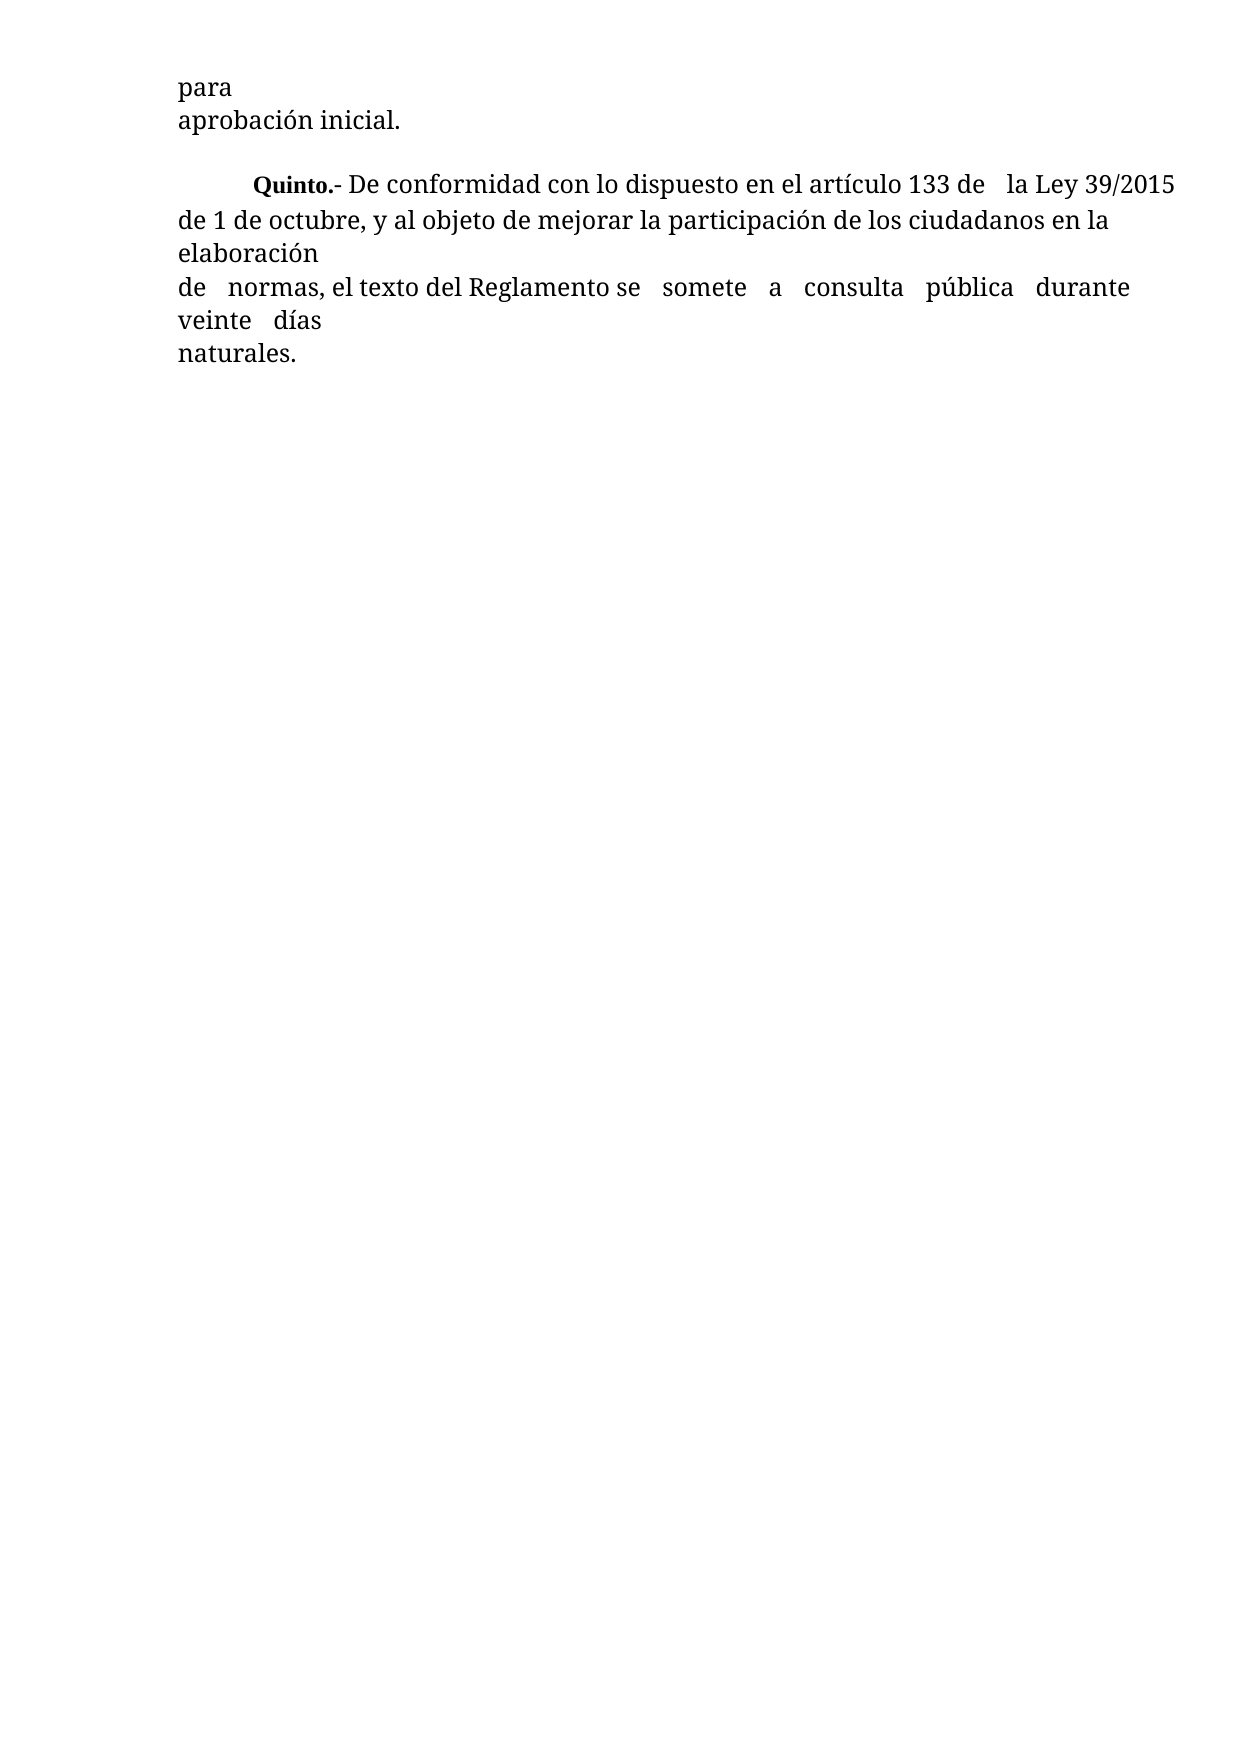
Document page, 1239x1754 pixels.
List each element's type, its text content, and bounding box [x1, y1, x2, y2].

text Quinto.- De conformidad con lo dispuesto en el artículo 133 de la Ley 39/2015 [253, 158, 1225, 203]
text de 1 de octubre, y al objeto de mejorar la participación de los ciudadanos en la elaboración [178, 203, 1225, 269]
text aprobación inicial. [178, 103, 1225, 136]
text de normas, el texto del Reglamento se somete a consulta pública durante veinte días [178, 269, 1225, 336]
text para [178, 69, 1225, 103]
text naturales. [178, 336, 1225, 369]
